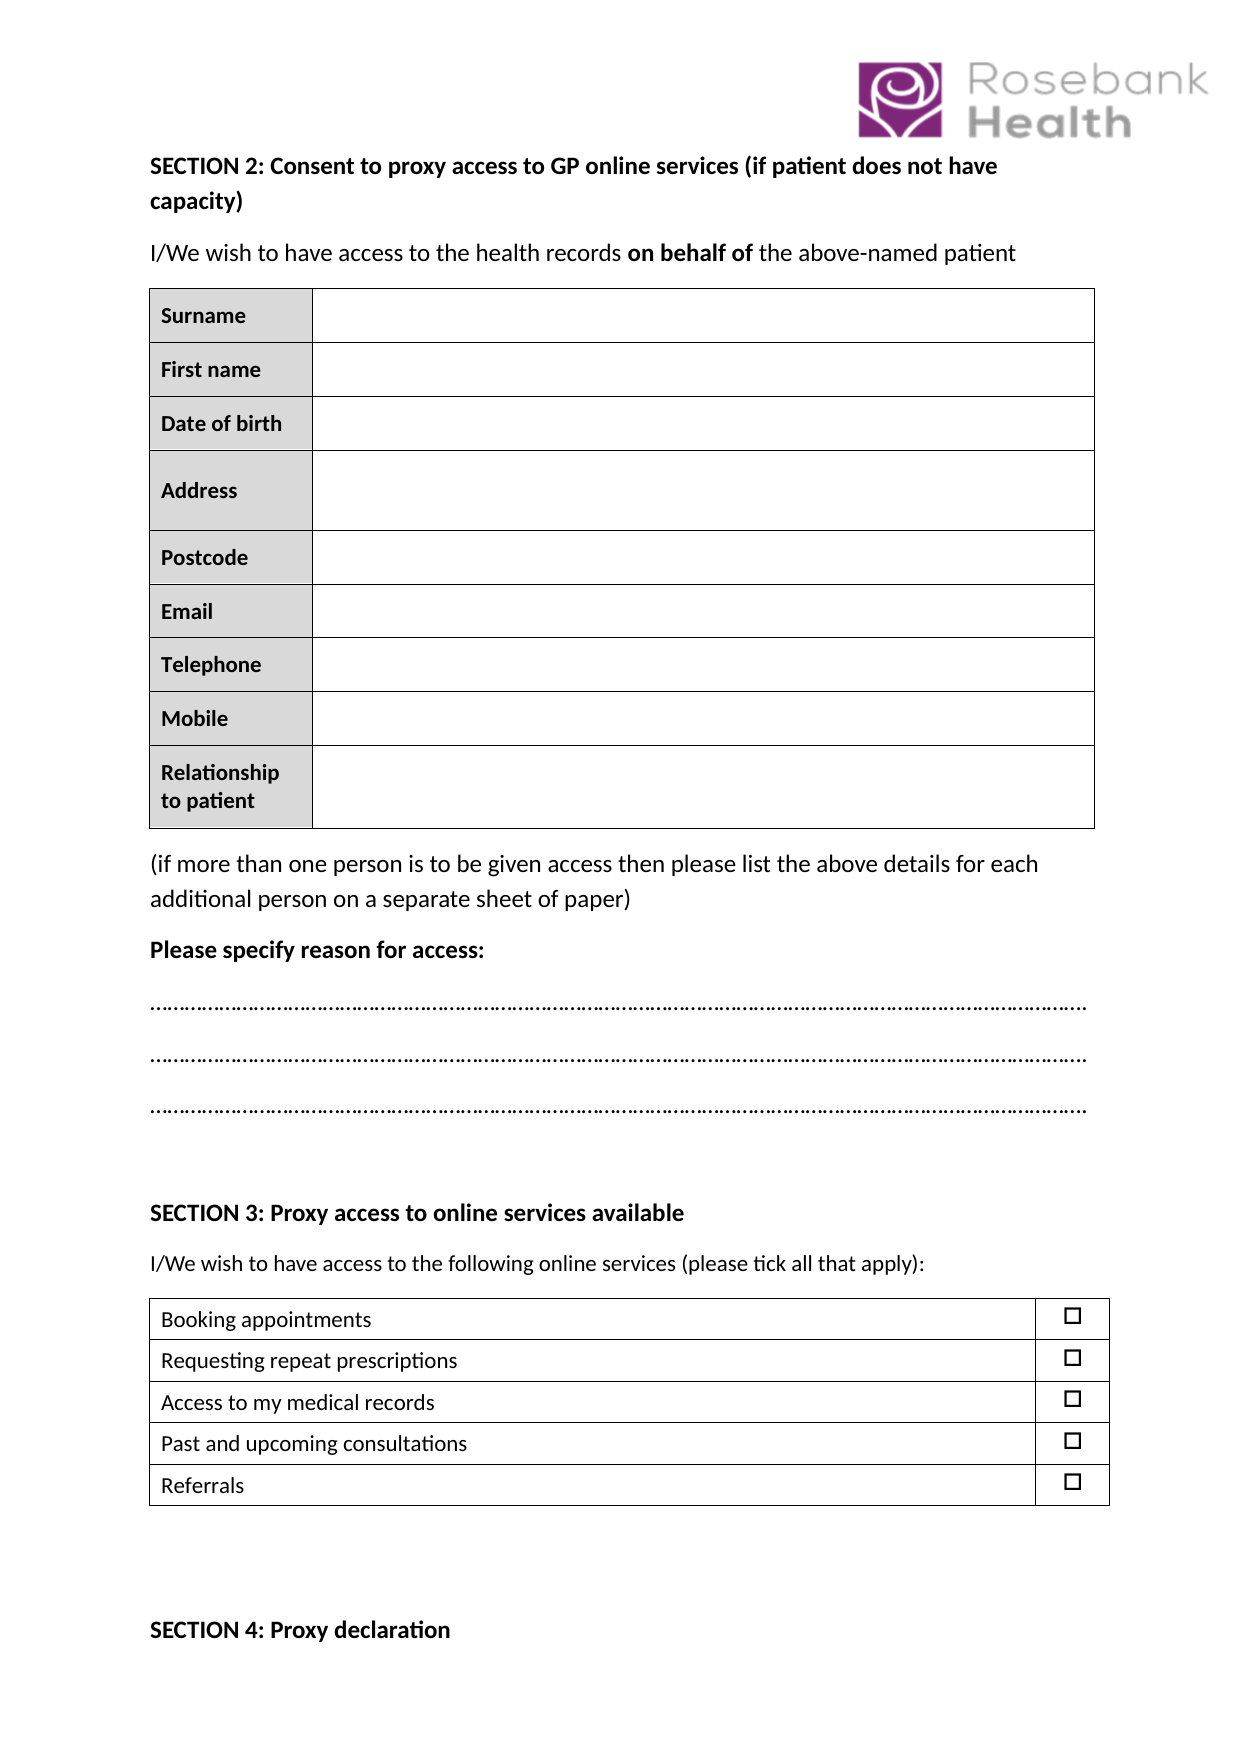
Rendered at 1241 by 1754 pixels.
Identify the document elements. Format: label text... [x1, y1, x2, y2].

table_cell [313, 531, 1094, 583]
table_cell Address [150, 451, 312, 530]
table_cell Telephone [150, 638, 312, 691]
text (if more than one person is to be given access then please list the above details for each additional person on a separate sheet of paper) [150, 848, 1090, 913]
text I/We wish to have access to the following online services (please tick all that apply): [150, 1249, 1090, 1277]
table_cell Referrals [150, 1465, 1035, 1505]
table_cell Date of birth [150, 397, 312, 449]
table_cell Access to my medical records [150, 1382, 1035, 1422]
table_cell □ [1036, 1340, 1109, 1381]
table_cell □ [1036, 1423, 1109, 1464]
table_cell □ [1036, 1465, 1109, 1505]
text Please specify reason for access: [150, 934, 1090, 965]
table_header Booking appointments [150, 1299, 1035, 1339]
text SECTION 2: Consent to proxy access to GP online services (if patient does not have capacity) [150, 150, 1090, 216]
table_cell Past and upcoming consultations [150, 1423, 1035, 1464]
table_header □ [1036, 1299, 1109, 1339]
table_header [313, 289, 1094, 342]
table_cell [313, 746, 1094, 827]
table_cell Relationship to patient [150, 746, 312, 827]
table_cell [313, 638, 1094, 691]
table_cell [313, 692, 1094, 745]
table_cell Mobile [150, 692, 312, 745]
table_cell [313, 397, 1094, 449]
table_header Surname [150, 289, 312, 342]
text SECTION 3: Proxy access to online services available [150, 1197, 1090, 1228]
text ………………………………………………………………………………………………………………………………………………. [150, 1089, 1090, 1120]
table_cell [313, 451, 1094, 530]
table_cell Postcode [150, 531, 312, 583]
table_cell First name [150, 343, 312, 396]
text SECTION 4: Proxy declaration [150, 1614, 1090, 1644]
table_cell [313, 343, 1094, 396]
table_cell [313, 585, 1094, 637]
text ………………………………………………………………………………………………………………………………………………. [150, 1038, 1090, 1068]
text ………………………………………………………………………………………………………………………………………………. [150, 986, 1090, 1017]
table_cell Email [150, 585, 312, 637]
text I/We wish to have access to the health records on behalf of the above-named patient [150, 237, 1090, 267]
table_cell Requesting repeat prescriptions [150, 1340, 1035, 1381]
table_cell □ [1036, 1382, 1109, 1422]
